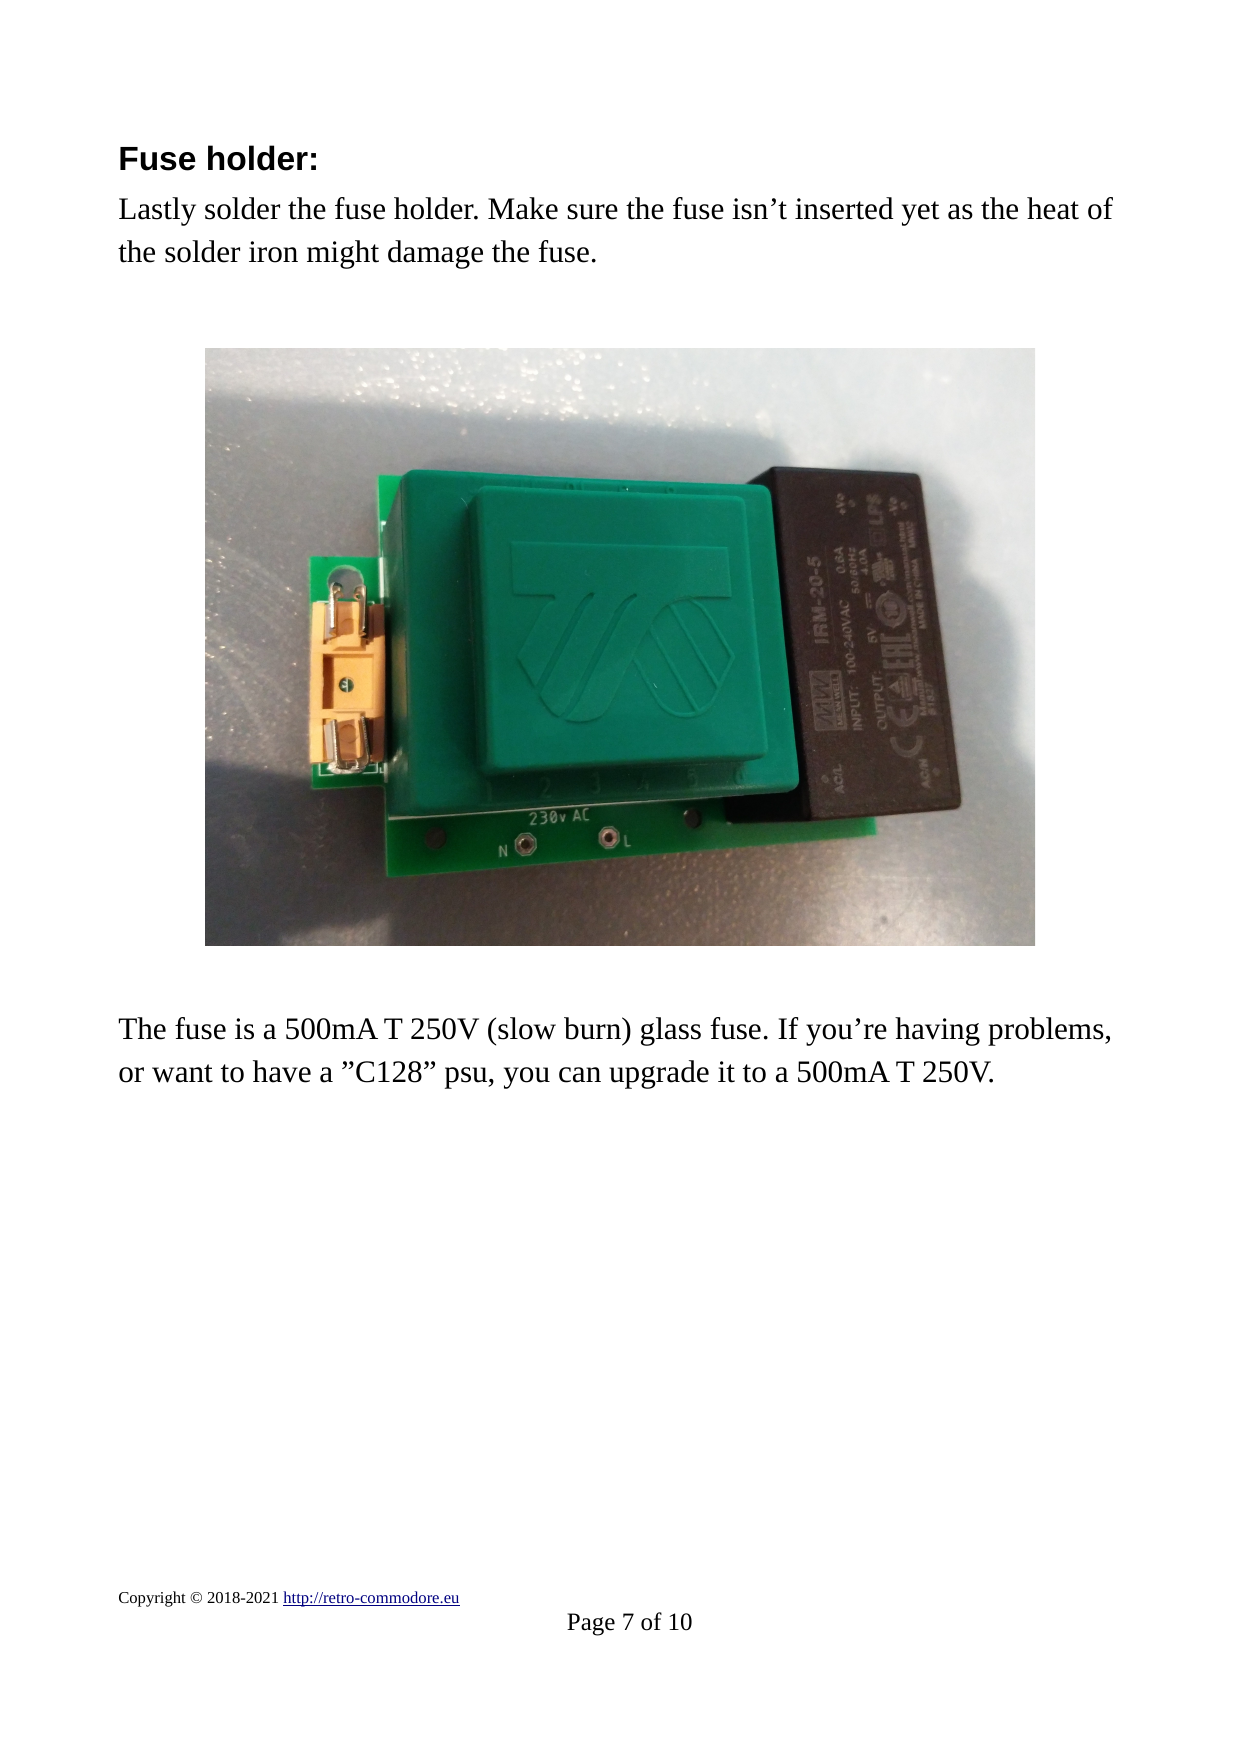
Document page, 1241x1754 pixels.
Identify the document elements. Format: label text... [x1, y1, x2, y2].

subtitle Fuse holder: [118, 139, 1122, 178]
text The fuse is a 500mA T 250V (slow burn) glass fuse. If you’re having problems, or want to have a ”C128” psu, you can upgrade it to a 500mA T 250V. [118, 1011, 1122, 1090]
picture [585, 491, 1035, 946]
text Lastly solder the fuse holder. Make sure the fuse isn’t inserted yet as the heat of the solder iron might damage the fuse. [118, 190, 1122, 269]
